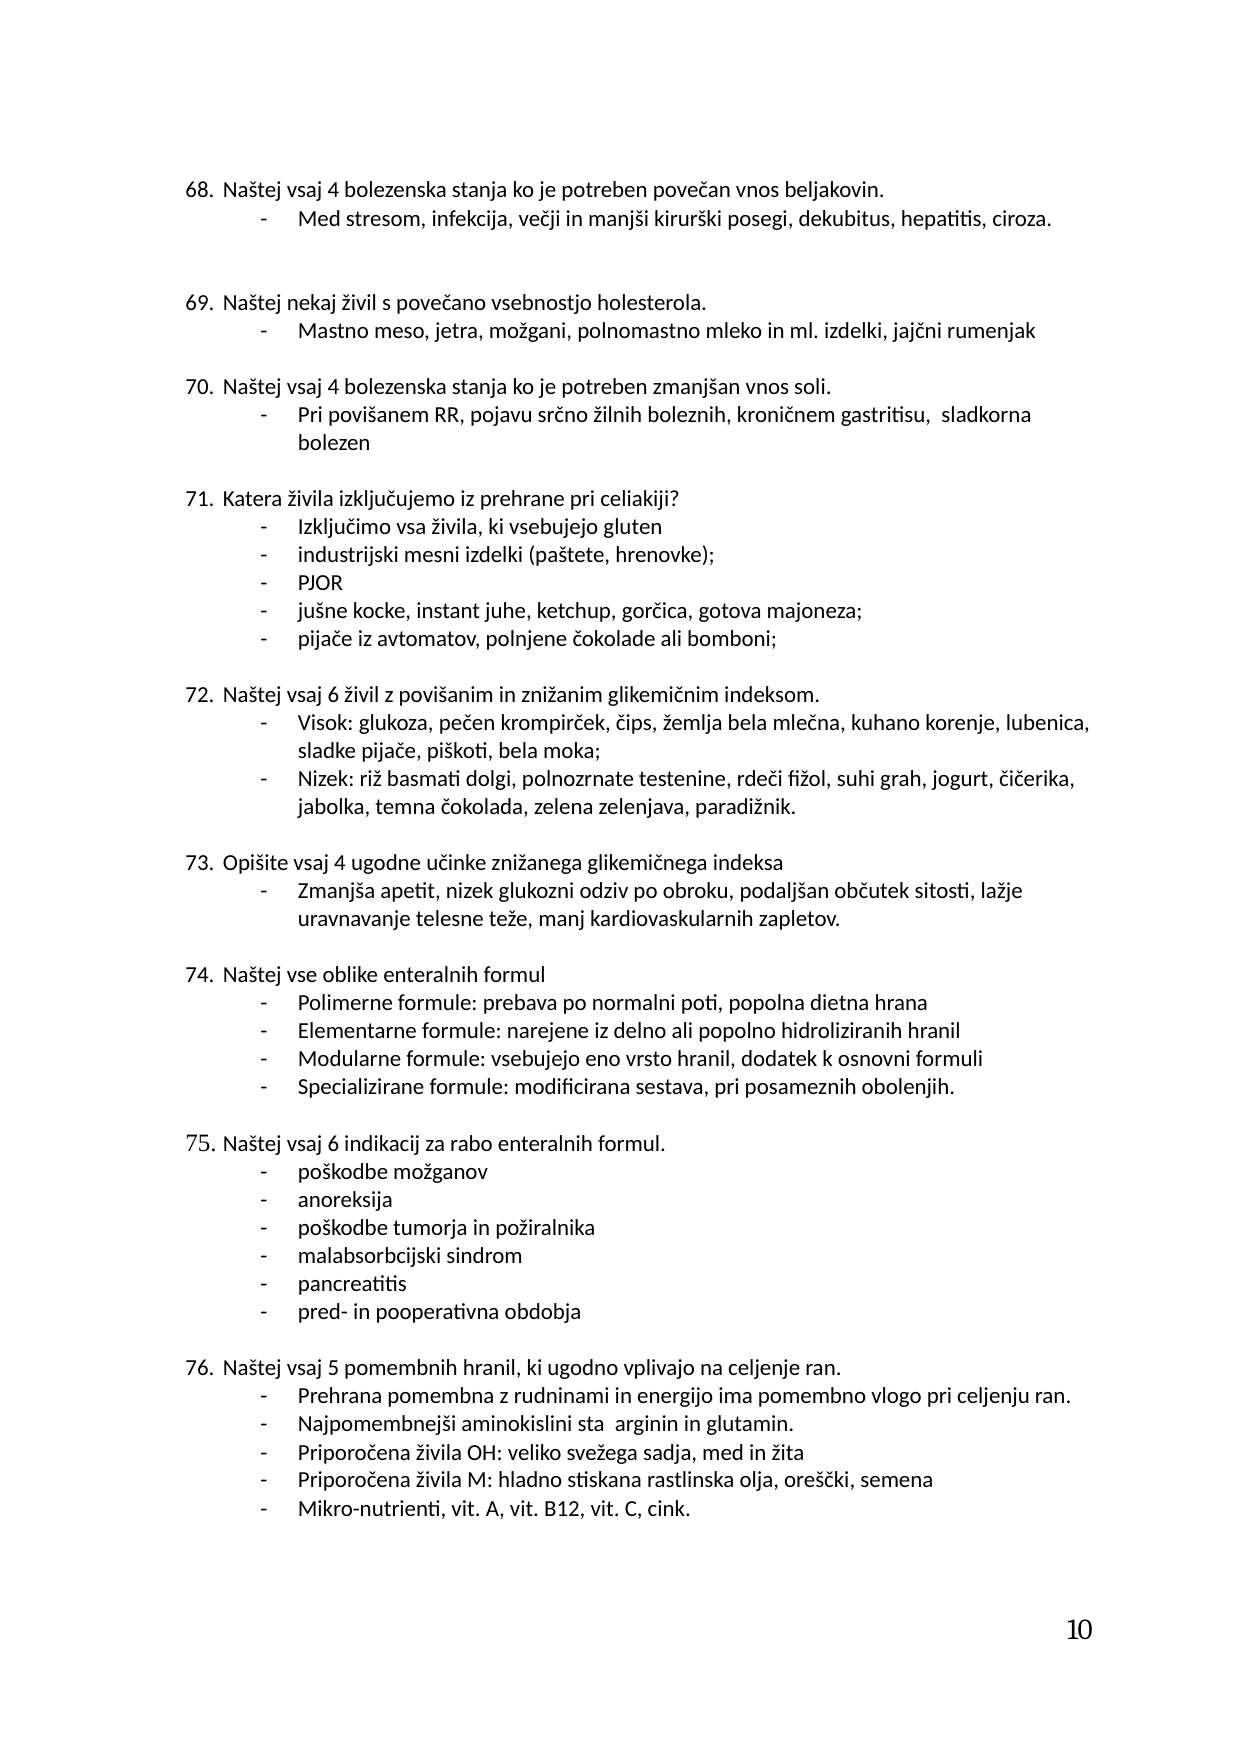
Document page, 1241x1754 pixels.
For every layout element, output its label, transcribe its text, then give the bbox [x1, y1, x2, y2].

list Nizek: riž basmati dolgi, polnozrnate testenine, rdeči fižol, suhi grah, jogurt, čičerika, jabolka, temna čokolada, zelena zelenjava, paradižnik. [260, 764, 1093, 820]
list Pri povišanem RR, pojavu srčno žilnih boleznih, kroničnem gastritisu, sladkorna bolezen [260, 400, 1093, 456]
list Visok: glukoza, pečen krompirček, čips, žemlja bela mlečna, kuhano korenje, lubenica, sladke pijače, piškoti, bela moka; [260, 708, 1093, 764]
list Modularne formule: vsebujejo eno vrsto hranil, dodatek k osnovni formuli [260, 1044, 1093, 1072]
list Naštej vsaj 6 indikacij za rabo enteralnih formul. [185, 1128, 1093, 1157]
list industrijski mesni izdelki (paštete, hrenovke); [260, 540, 1093, 568]
list Naštej vse oblike enteralnih formul [185, 960, 1093, 988]
list Priporočena živila OH: veliko svežega sadja, med in žita [260, 1438, 1093, 1466]
list Naštej vsaj 5 pomembnih hranil, ki ugodno vplivajo na celjenje ran. [185, 1353, 1093, 1382]
list pijače iz avtomatov, polnjene čokolade ali bomboni; [260, 624, 1093, 652]
list Naštej vsaj 4 bolezenska stanja ko je potreben povečan vnos beljakovin. [185, 176, 1093, 204]
list poškodbe možganov [260, 1157, 1093, 1185]
list Naštej vsaj 4 bolezenska stanja ko je potreben zmanjšan vnos soli. [185, 372, 1093, 400]
list poškodbe tumorja in požiralnika [260, 1213, 1093, 1241]
list pancreatitis [260, 1269, 1093, 1297]
list PJOR [260, 568, 1093, 596]
list Zmanjša apetit, nizek glukozni odziv po obroku, podaljšan občutek sitosti, lažje uravnavanje telesne teže, manj kardiovaskularnih zapletov. [260, 876, 1093, 932]
list Med stresom, infekcija, večji in manjši kirurški posegi, dekubitus, hepatitis, ciroza. [260, 204, 1093, 232]
list Katera živila izključujemo iz prehrane pri celiakiji? [185, 484, 1093, 512]
list Naštej vsaj 6 živil z povišanim in znižanim glikemičnim indeksom. [185, 680, 1093, 708]
list Polimerne formule: prebava po normalni poti, popolna dietna hrana [260, 988, 1093, 1016]
list Naštej nekaj živil s povečano vsebnostjo holesterola. [185, 288, 1093, 316]
list Elementarne formule: narejene iz delno ali popolno hidroliziranih hranil [260, 1016, 1093, 1044]
list Priporočena živila M: hladno stiskana rastlinska olja, oreščki, semena [260, 1466, 1093, 1494]
list anoreksija [260, 1185, 1093, 1213]
list jušne kocke, instant juhe, ketchup, gorčica, gotova majoneza; [260, 596, 1093, 624]
list Prehrana pomembna z rudninami in energijo ima pomembno vlogo pri celjenju ran. [260, 1382, 1093, 1409]
list Najpomembnejši aminokislini sta arginin in glutamin. [260, 1409, 1093, 1438]
list Mikro-nutrienti, vit. A, vit. B12, vit. C, cink. [260, 1494, 1093, 1522]
list Specializirane formule: modificirana sestava, pri posameznih obolenjih. [260, 1072, 1093, 1100]
list Opišite vsaj 4 ugodne učinke znižanega glikemičnega indeksa [185, 848, 1093, 876]
list malabsorbcijski sindrom [260, 1241, 1093, 1269]
list Izključimo vsa živila, ki vsebujejo gluten [260, 512, 1093, 540]
list pred- in pooperativna obdobja [260, 1297, 1093, 1326]
list Mastno meso, jetra, možgani, polnomastno mleko in ml. izdelki, jajčni rumenjak [260, 316, 1093, 344]
